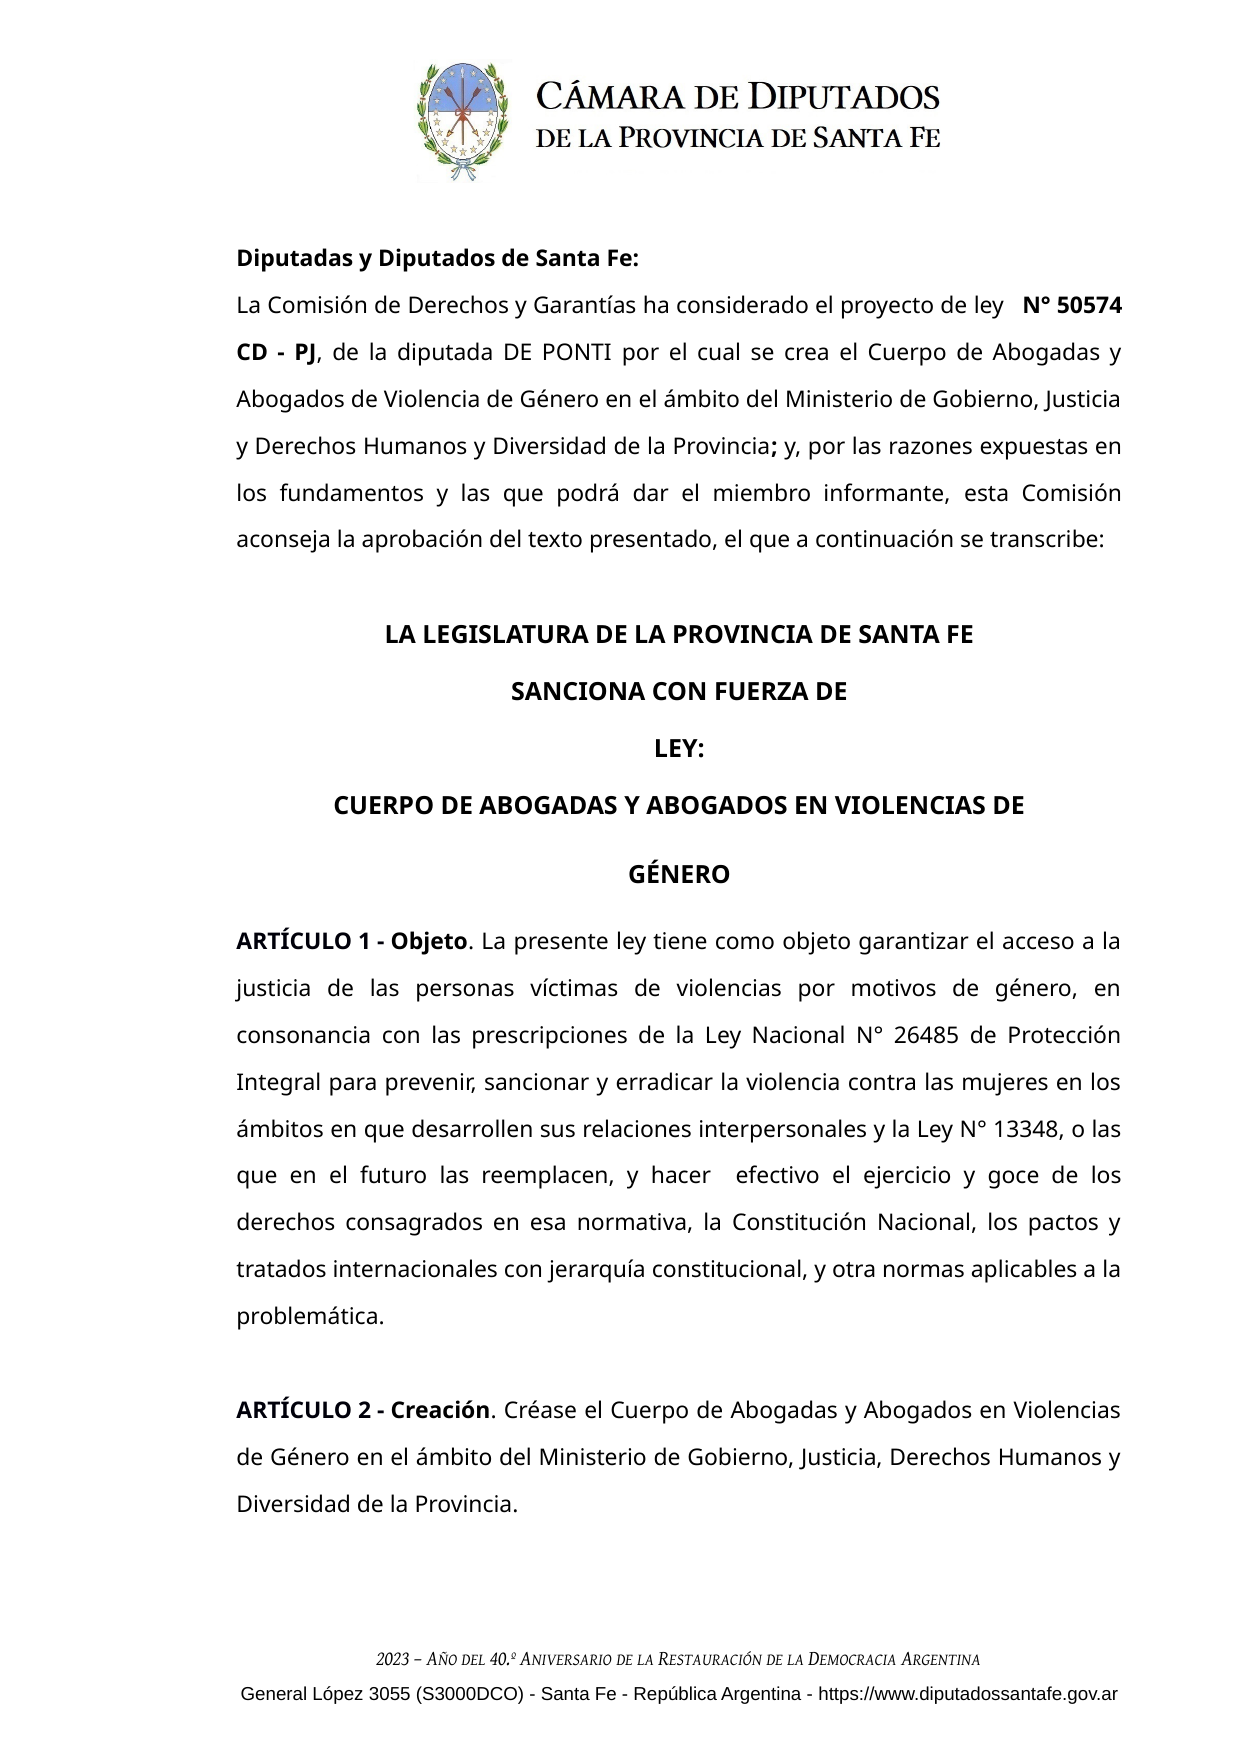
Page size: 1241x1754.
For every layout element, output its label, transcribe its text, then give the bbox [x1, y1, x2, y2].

text GÉNERO [236, 856, 1122, 891]
text LEY: [236, 731, 1122, 765]
text CUERPO DE ABOGADAS Y ABOGADOS EN VIOLENCIAS DE [236, 788, 1122, 822]
text LA LEGISLATURA DE LA PROVINCIA DE SANTA FE [236, 617, 1122, 651]
list Objeto. La presente ley tiene como objeto garantizar el acceso a la justicia de las personas víctimas de violencias por motivos de género, en consonancia con las prescripciones de la Ley Nacional N° 26485 de Protección Integral para prevenir, sancionar y erradicar la violencia contra las mujeres en los ámbitos en que desarrollen sus relaciones interpersonales y la Ley N° 13348, o las que en el futuro las reemplacen, y hacer efectivo el ejercicio y goce de los derechos consagrados en esa normativa, la Constitución Nacional, los pactos y tratados internacionales con jerarquía constitucional, y otra normas aplicables a la problemática. [236, 925, 1122, 1331]
text SANCIONA CON FUERZA DE [236, 674, 1122, 708]
text Diputadas y Diputados de Santa Fe: [236, 242, 1122, 273]
list Creación. Créase el Cuerpo de Abogadas y Abogados en Violencias de Género en el ámbito del Ministerio de Gobierno, Justicia, Derechos Humanos y Diversidad de la Provincia. [236, 1394, 1122, 1519]
text La Comisión de Derechos y Garantías ha considerado el proyecto de ley N° 50574 CD - PJ, de la diputada DE PONTI por el cual se crea el Cuerpo de Abogadas y Abogados de Violencia de Género en el ámbito del Ministerio de Gobierno, Justicia y Derechos Humanos y Diversidad de la Provincia; y, por las razones expuestas en los fundamentos y las que podrá dar el miembro informante, esta Comisión aconseja la aprobación del texto presentado, el que a continuación se transcribe: [236, 289, 1122, 555]
picture [413, 59, 945, 183]
